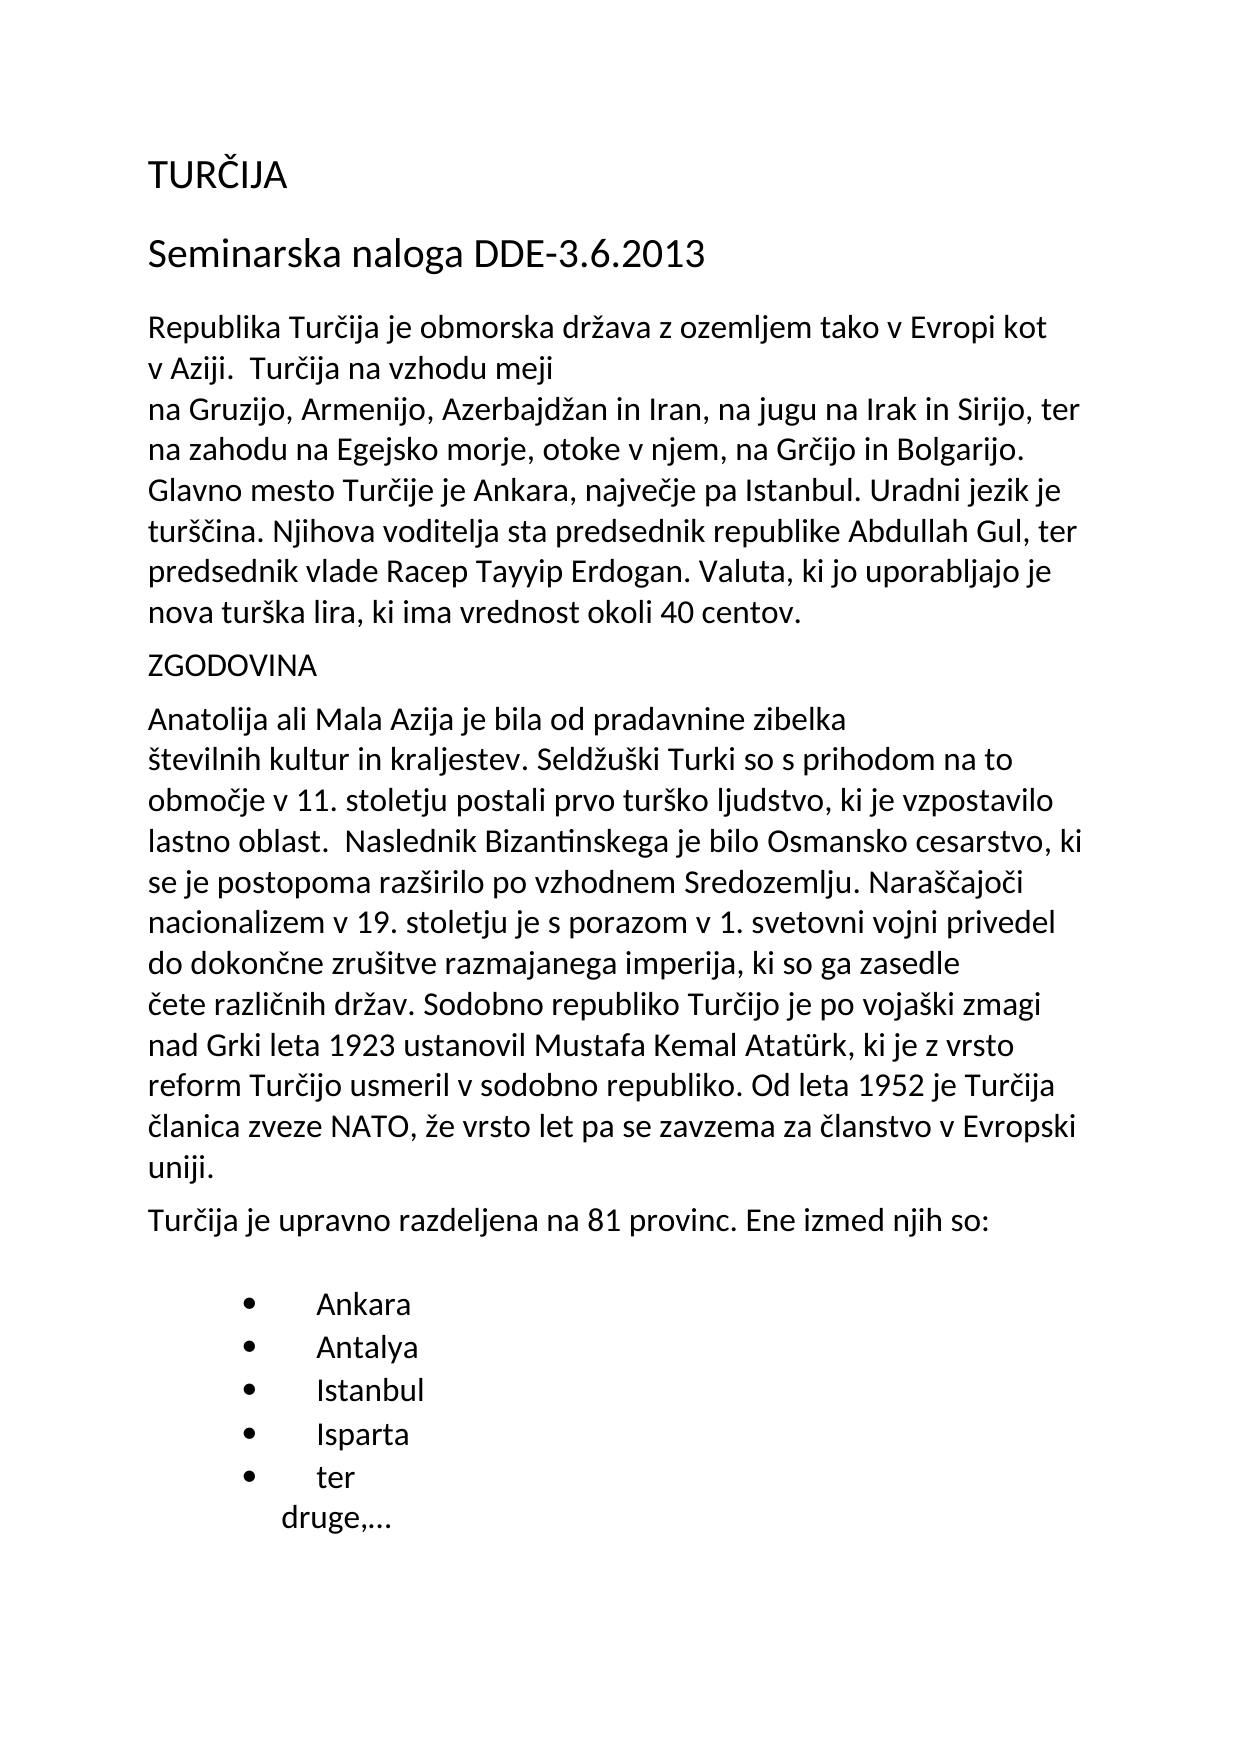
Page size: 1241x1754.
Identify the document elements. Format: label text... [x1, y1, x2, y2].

text Turčija je upravno razdeljena na 81 provinc. Ene izmed njih so: [148, 1199, 1093, 1240]
text TURČIJA [148, 148, 1093, 198]
table_header Ankara Antalya Istanbul Isparta ter druge,… [239, 1252, 435, 1541]
text Anatolija ali Mala Azija je bila od pradavnine zibelka številnih kultur in kraljestev. Seldžuški Turki so s prihodom na to območje v 11. stoletju postali prvo turško ljudstvo, ki je vzpostavilo lastno oblast. Naslednik Bizantinskega je bilo Osmansko cesarstvo, ki se je postopoma razširilo po vzhodnem Sredozemlju. Naraščajoči nacionalizem v 19. stoletju je s porazom v 1. svetovni vojni privedel do dokončne zrušitve razmajanega imperija, ki so ga zasedle čete različnih držav. Sodobno republiko Turčijo je po vojaški zmagi nad Grki leta 1923 ustanovil Mustafa Kemal Atatürk, ki je z vrsto reform Turčijo usmeril v sodobno republiko. Od leta 1952 je Turčija članica zveze NATO, že vrsto let pa se zavzema za članstvo v Evropski uniji. [148, 698, 1093, 1186]
text ZGODOVINA [148, 644, 1093, 685]
text Seminarska naloga DDE-3.6.2013 [148, 227, 1093, 278]
text Republika Turčija je obmorska država z ozemljem tako v Evropi kot v Aziji. Turčija na vzhodu meji na Gruzijo, Armenijo, Azerbajdžan in Iran, na jugu na Irak in Sirijo, ter na zahodu na Egejsko morje, otoke v njem, na Grčijo in Bolgarijo. Glavno mesto Turčije je Ankara, največje pa Istanbul. Uradni jezik je turščina. Njihova voditelja sta predsednik republike Abdullah Gul, ter predsednik vlade Racep Tayyip Erdogan. Valuta, ki jo uporabljajo je nova turška lira, ki ima vrednost okoli 40 centov. [148, 306, 1093, 632]
